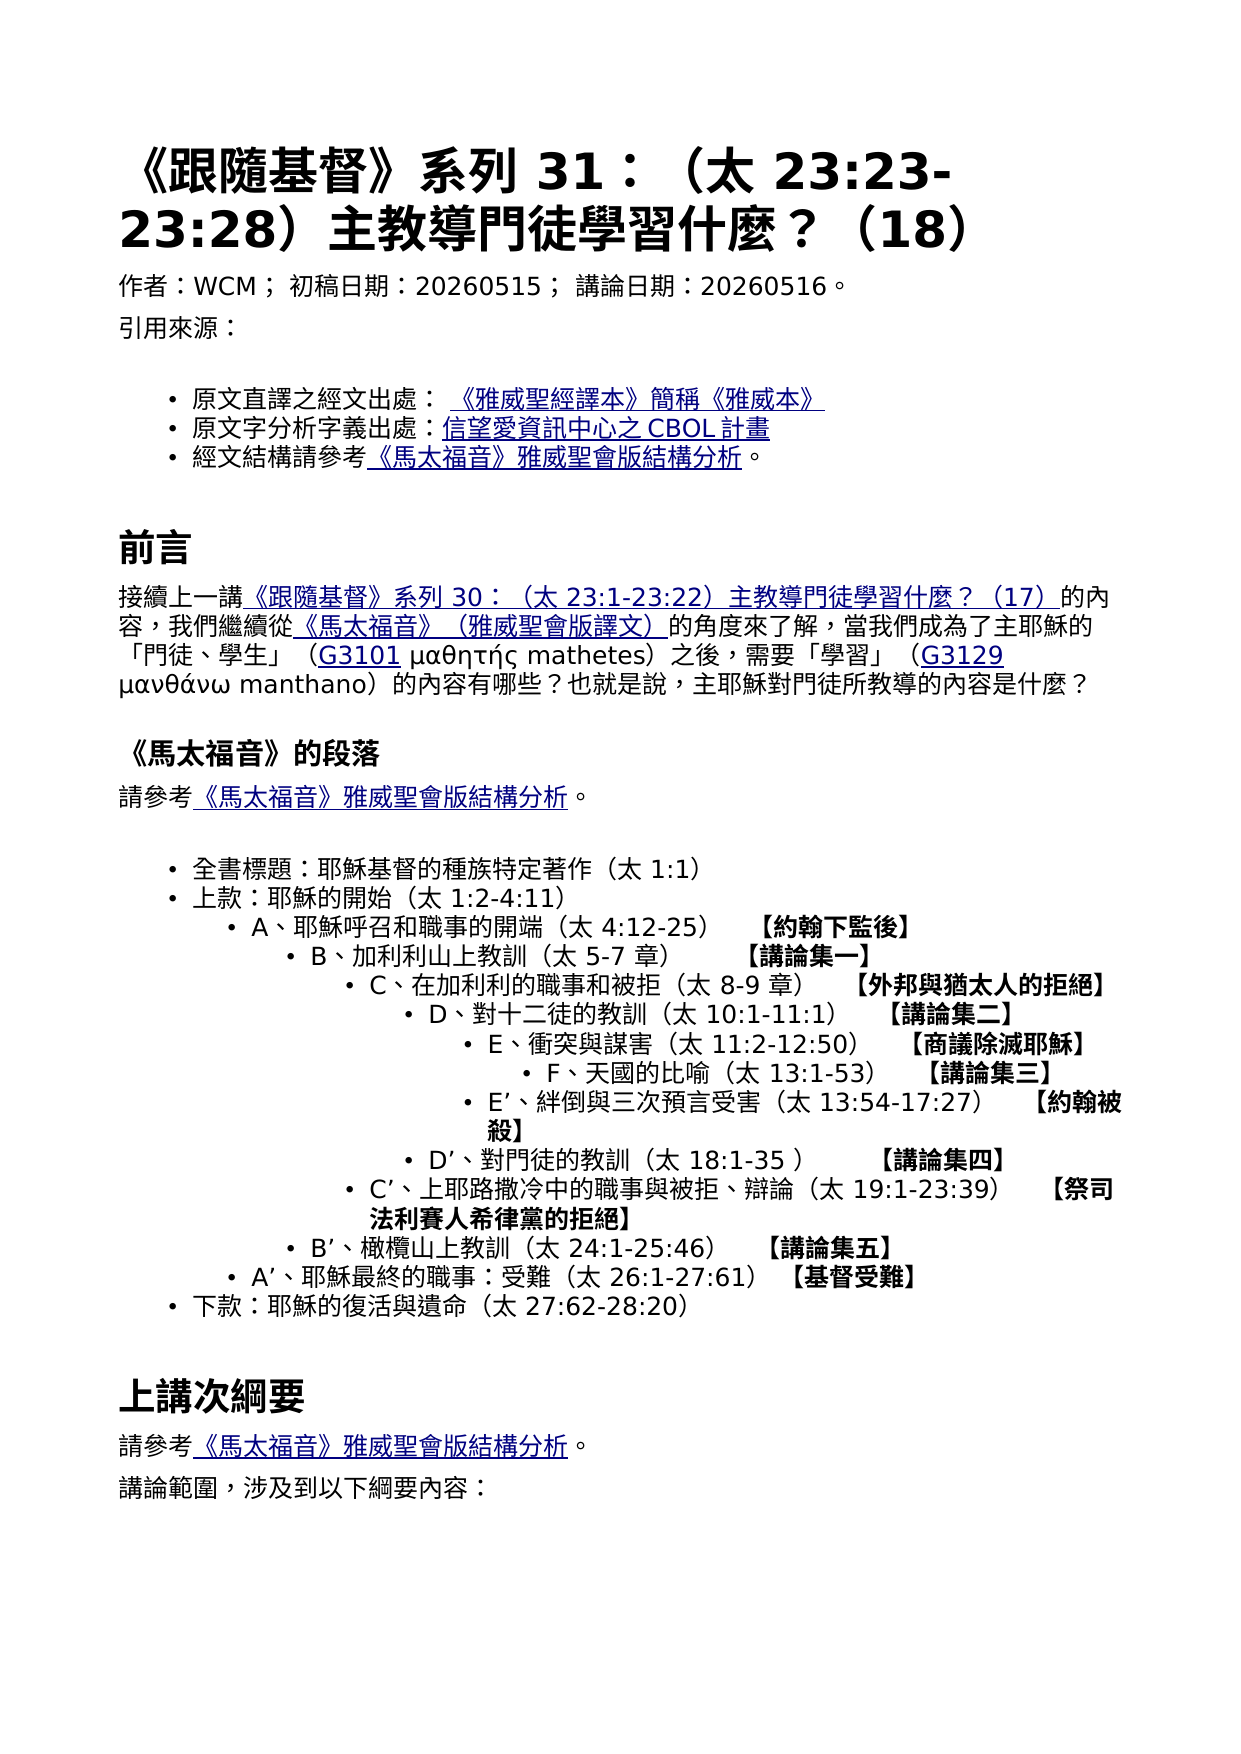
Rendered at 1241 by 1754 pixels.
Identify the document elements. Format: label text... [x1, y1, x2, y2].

subtitle 上講次綱要 [118, 1376, 1122, 1419]
list 全書標題：耶穌基督的種族特定著作（太 1:1） [177, 855, 1122, 884]
text 引用來源： [118, 314, 1122, 343]
list 原文直譯之經文出處： 《雅威聖經譯本》簡稱《雅威本》 [177, 385, 1122, 414]
list A’、耶穌最終的職事：受難（太 26:1-27:61） 【基督受難】 [236, 1263, 1122, 1292]
list F、天國的比喻（太 13:1-53） 【講論集三】 [531, 1059, 1122, 1088]
text 接續上一講《跟隨基督》系列 30：（太 23:1-23:22）主教導門徒學習什麼？（17）的內容，我們繼續從《馬太福音》（雅威聖會版譯文）的角度來了解，當我們成為了主耶穌的「門徒、學生」（G3101 μαθητής mathetes）之後，需要「學習」（G3129 μανθάνω manthano）的內容有哪些？也就是說，主耶穌對門徒所教導的內容是什麼？ [118, 583, 1122, 700]
list A、耶穌呼召和職事的開端（太 4:12-25） 【約翰下監後】 [236, 913, 1122, 942]
list E、衝突與謀害（太 11:2-12:50） 【商議除滅耶穌】 [472, 1030, 1122, 1059]
list 上款：耶穌的開始（太 1:2-4:11） [177, 884, 1122, 913]
text 作者：WCM； 初稿日期：20260515； 講論日期：20260516。 [118, 272, 1122, 301]
text 請參考《馬太福音》雅威聖會版結構分析。 [118, 784, 1122, 813]
subtitle 前言 [118, 527, 1122, 571]
list D、對十二徒的教訓（太 10:1-11:1） 【講論集二】 [413, 1001, 1122, 1030]
list B、加利利山上教訓（太 5-7 章） 【講論集一】 [295, 942, 1122, 971]
text 講論範圍，涉及到以下綱要內容： [118, 1474, 1122, 1503]
list D’、對門徒的教訓（太 18:1-35 ） 【講論集四】 [413, 1146, 1122, 1176]
list 經文結構請參考《馬太福音》雅威聖會版結構分析。 [177, 443, 1122, 472]
list E’、絆倒與三次預言受害（太 13:54-17:27） 【約翰被殺】 [472, 1088, 1122, 1146]
subtitle 《跟隨基督》系列 31：（太 23:23-23:28）主教導門徒學習什麼？（18） [118, 143, 1122, 259]
text 請參考《馬太福音》雅威聖會版結構分析。 [118, 1432, 1122, 1461]
list 原文字分析字義出處：信望愛資訊中心之CBOL計畫 [177, 414, 1122, 443]
subtitle 《馬太福音》的段落 [118, 737, 1122, 771]
list C’、上耶路撒冷中的職事與被拒、辯論（太 19:1-23:39） 【祭司法利賽人希律黨的拒絕】 [354, 1176, 1122, 1234]
list C、在加利利的職事和被拒（太 8-9 章） 【外邦與猶太人的拒絕】 [354, 971, 1122, 1001]
list B’、橄欖山上教訓（太 24:1-25:46） 【講論集五】 [295, 1234, 1122, 1263]
list 下款：耶穌的復活與遺命（太 27:62-28:20） [177, 1292, 1122, 1321]
